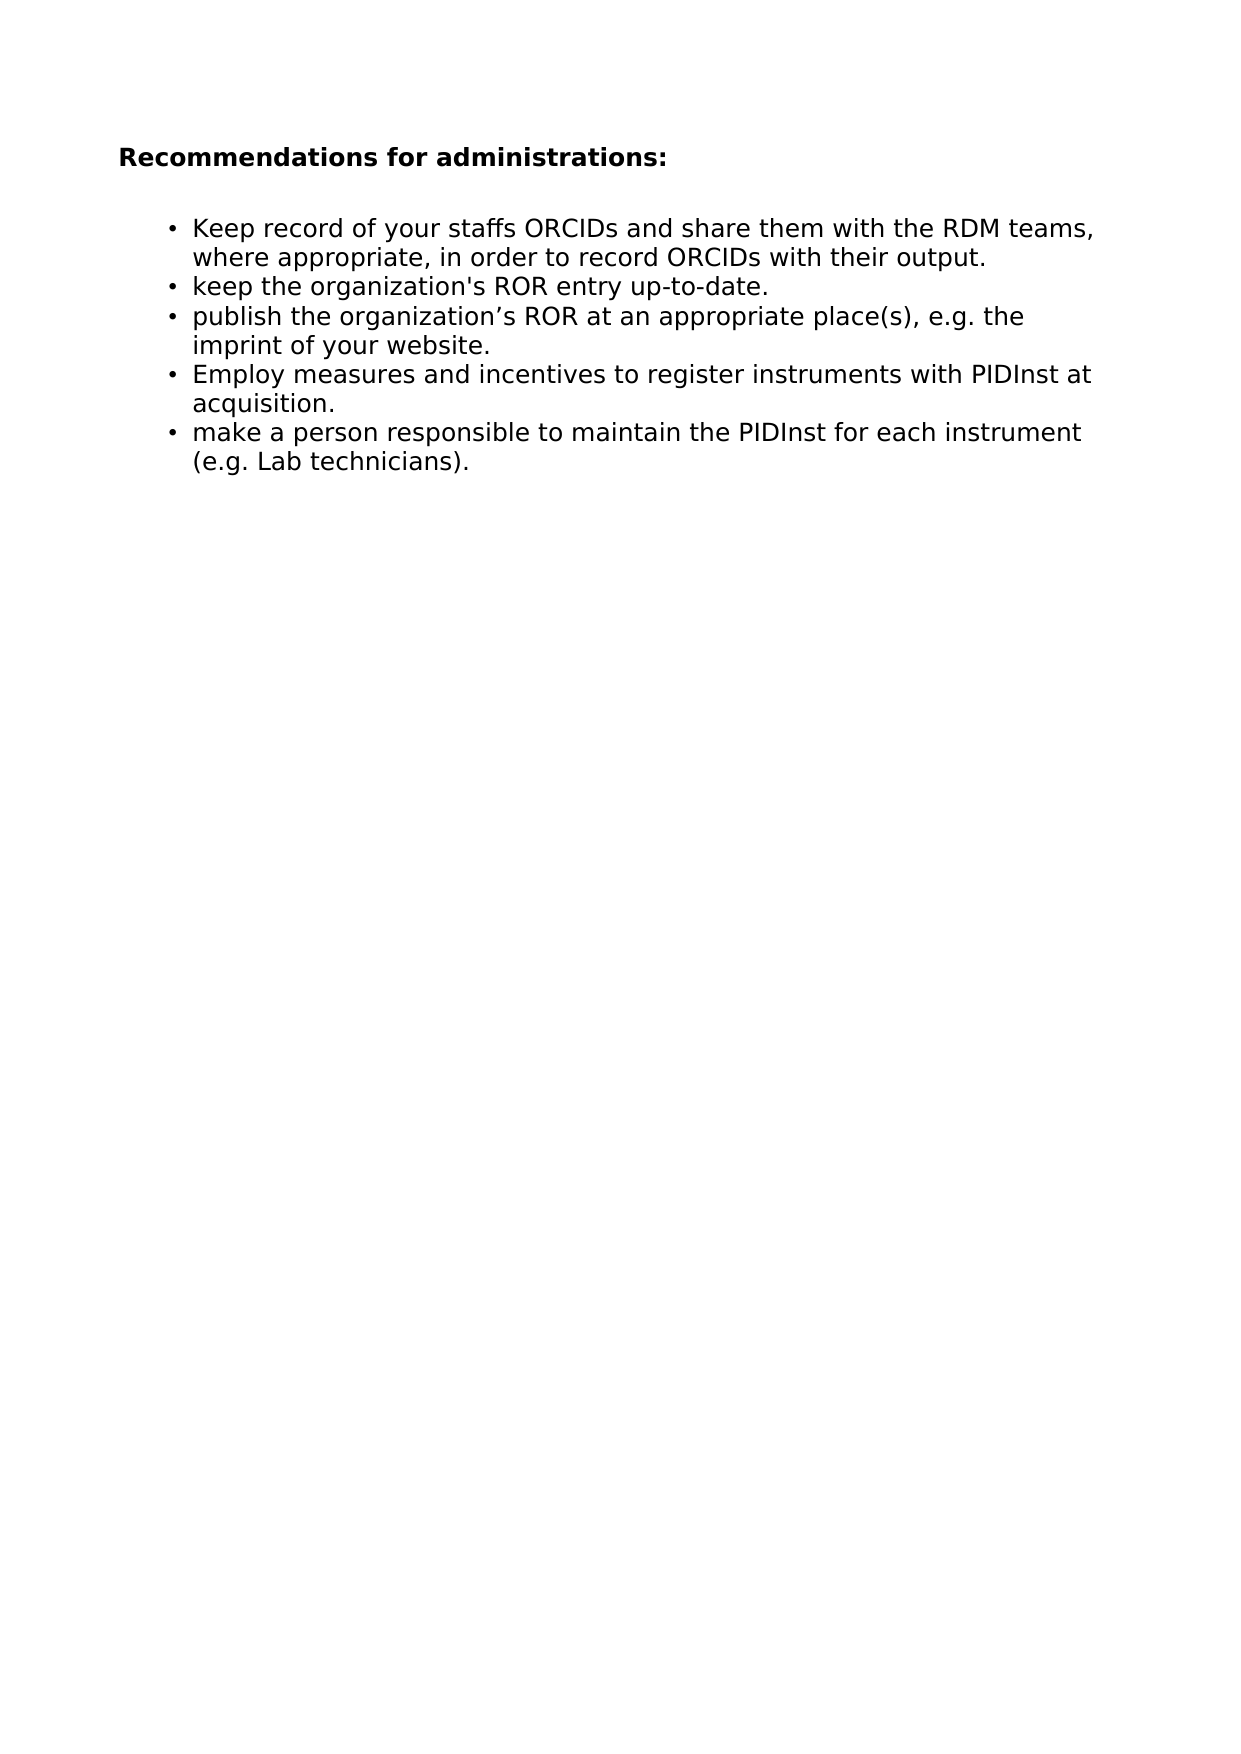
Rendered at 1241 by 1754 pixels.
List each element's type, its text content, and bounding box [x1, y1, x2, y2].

list Employ measures and incentives to register instruments with PIDInst at acquisition. [177, 360, 1122, 418]
subtitle Recommendations for administrations: [118, 143, 1122, 172]
list keep the organization's ROR entry up-to-date. [177, 273, 1122, 302]
list make a person responsible to maintain the PIDInst for each instrument (e.g. Lab technicians). [177, 418, 1122, 477]
list Keep record of your staffs ORCIDs and share them with the RDM teams, where appropriate, in order to record ORCIDs with their output. [177, 214, 1122, 273]
list publish the organization’s ROR at an appropriate place(s), e.g. the imprint of your website. [177, 302, 1122, 360]
